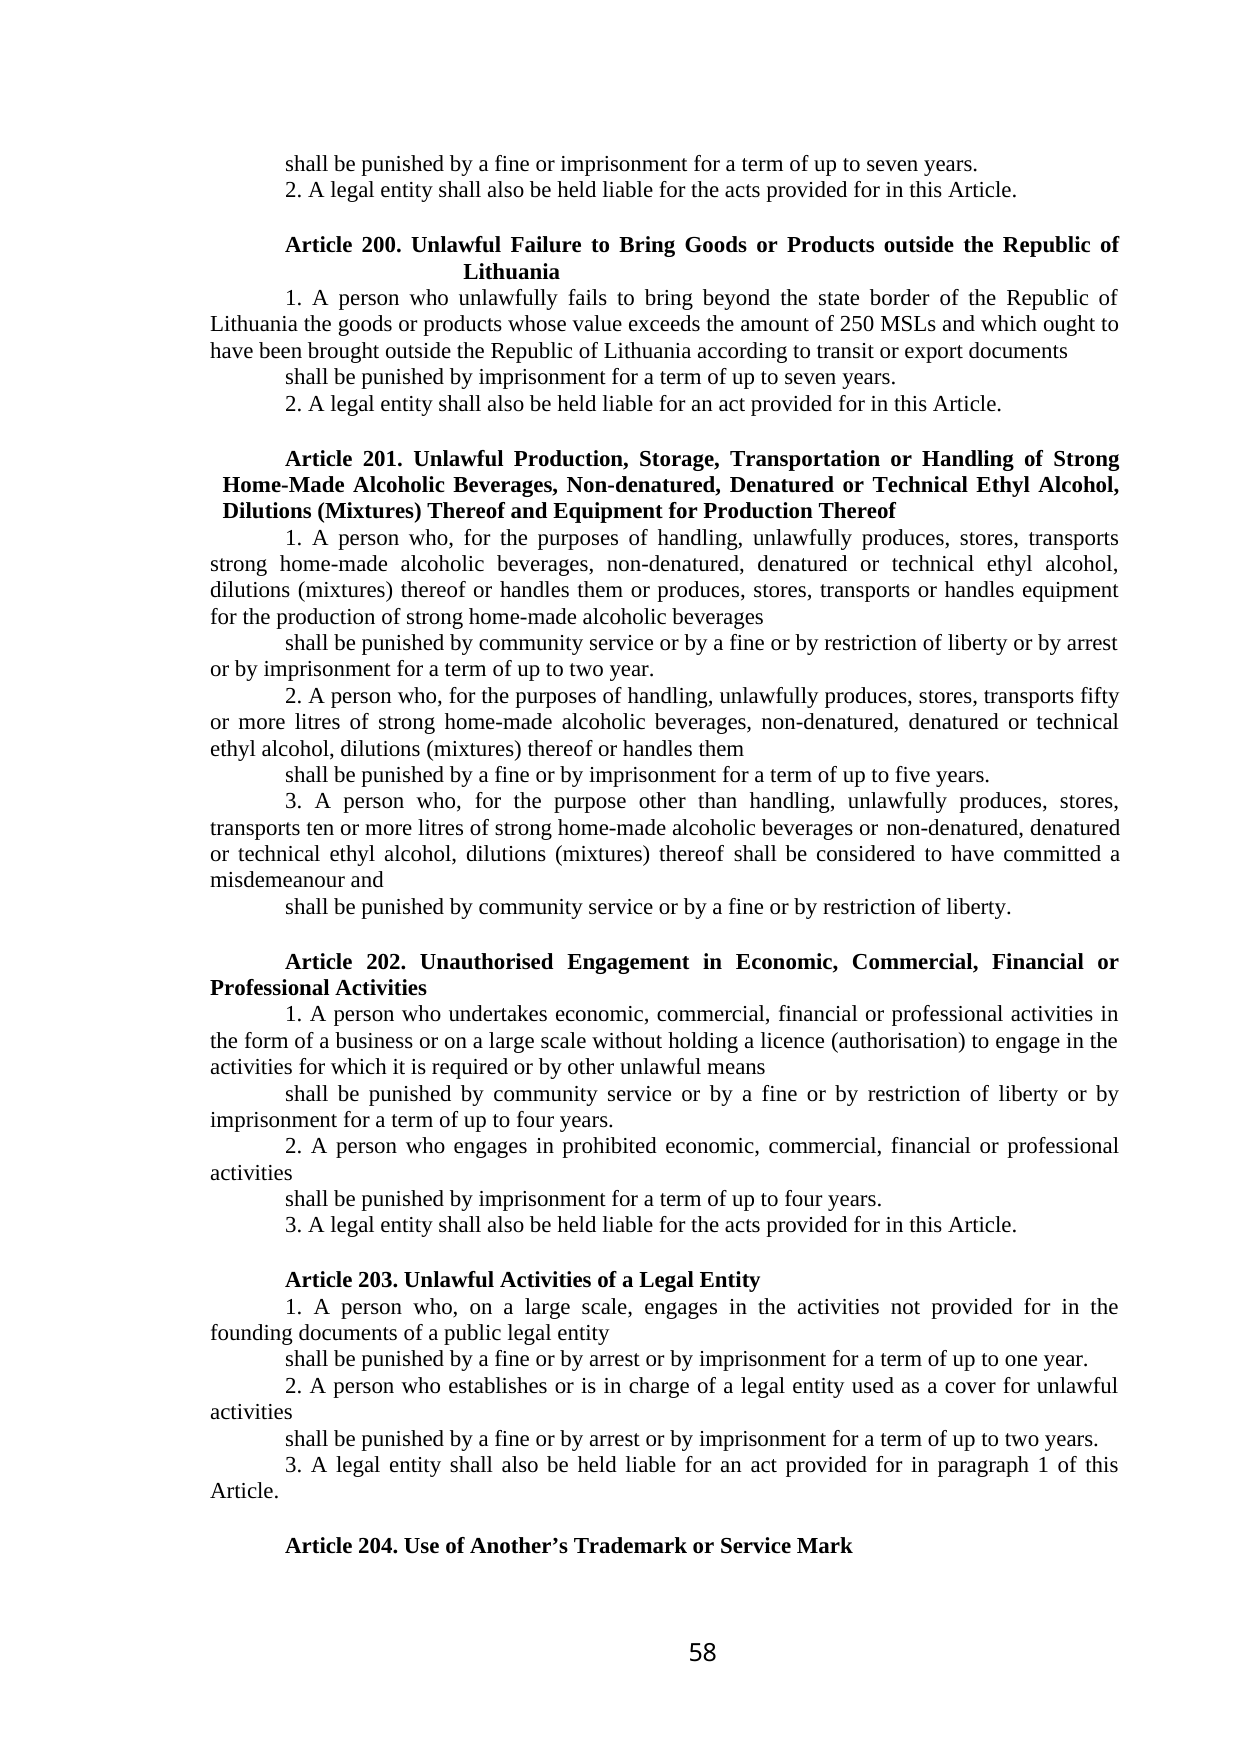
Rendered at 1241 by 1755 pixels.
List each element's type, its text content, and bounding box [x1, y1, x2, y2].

text 1. A person who, for the purposes of handling, unlawfully produces, stores, transports strong home-made alcoholic beverages, non-denatured, denatured or technical ethyl alcohol, dilutions (mixtures) thereof or handles them or produces, stores, transports or handles equipment for the production of strong home-made alcoholic beverages [210, 524, 1120, 629]
text Article 201. Unlawful Production, Storage, Transportation or Handling of Strong Home-Made Alcoholic Beverages, Non-denatured, Denatured or Technical Ethyl Alcohol, Dilutions (Mixtures) Thereof and Equipment for Production Thereof [222, 445, 1120, 524]
text 1. A person who undertakes economic, commercial, financial or professional activities in the form of a business or on a large scale without holding a licence (authorisation) to engage in the activities for which it is required or by other unlawful means [210, 1001, 1120, 1079]
text 2. A legal entity shall also be held liable for an act provided for in this Article. [210, 389, 1120, 416]
text shall be punished by a fine or imprisonment for a term of up to seven years. [210, 150, 1120, 176]
text 2. A legal entity shall also be held liable for the acts provided for in this Article. [210, 176, 1120, 203]
text 2. A person who engages in prohibited economic, commercial, financial or professional activities [210, 1132, 1120, 1185]
text 2. A person who, for the purposes of handling, unlawfully produces, stores, transports fifty or more litres of strong home-made alcoholic beverages, non-denatured, denatured or technical ethyl alcohol, dilutions (mixtures) thereof or handles them [210, 682, 1120, 761]
text Article 204. Use of Another’s Trademark or Service Mark [210, 1532, 1120, 1559]
text 2. A person who establishes or is in charge of a legal entity used as a cover for unlawful activities [210, 1372, 1120, 1424]
text shall be punished by imprisonment for a term of up to seven years. [210, 363, 1120, 389]
text shall be punished by imprisonment for a term of up to four years. [210, 1185, 1120, 1211]
text 1. A person who unlawfully fails to bring beyond the state border of the Republic of Lithuania the goods or products whose value exceeds the amount of 250 MSLs and which ought to have been brought outside the Republic of Lithuania according to transit or export documents [210, 284, 1120, 363]
text shall be punished by community service or by a fine or by restriction of liberty or by imprisonment for a term of up to four years. [210, 1079, 1120, 1132]
text shall be punished by community service or by a fine or by restriction of liberty or by arrest or by imprisonment for a term of up to two year. [210, 629, 1120, 682]
text shall be punished by a fine or by imprisonment for a term of up to five years. [210, 761, 1120, 787]
text shall be punished by a fine or by arrest or by imprisonment for a term of up to one year. [210, 1346, 1120, 1372]
text shall be punished by community service or by a fine or by restriction of liberty. [210, 893, 1120, 919]
text 3. A legal entity shall also be held liable for an act provided for in paragraph 1 of this Article. [210, 1451, 1120, 1504]
text Article 203. Unlawful Activities of a Legal Entity [210, 1266, 1120, 1293]
text 1. A person who, on a large scale, engages in the activities not provided for in the founding documents of a public legal entity [210, 1293, 1120, 1346]
text Article 202. Unauthorised Engagement in Economic, Commercial, Financial or Professional Activities [210, 948, 1120, 1001]
text shall be punished by a fine or by arrest or by imprisonment for a term of up to two years. [210, 1424, 1120, 1451]
text 3. A person who, for the purpose other than handling, unlawfully produces, stores, transports ten or more litres of strong home-made alcoholic beverages or non-denatured, denatured or technical ethyl alcohol, dilutions (mixtures) thereof shall be considered to have committed a misdemeanour and [210, 787, 1120, 893]
text Article 200. Unlawful Failure to Bring Goods or Products outside the Republic of Lithuania [285, 231, 1120, 284]
text 3. A legal entity shall also be held liable for the acts provided for in this Article. [210, 1211, 1120, 1238]
